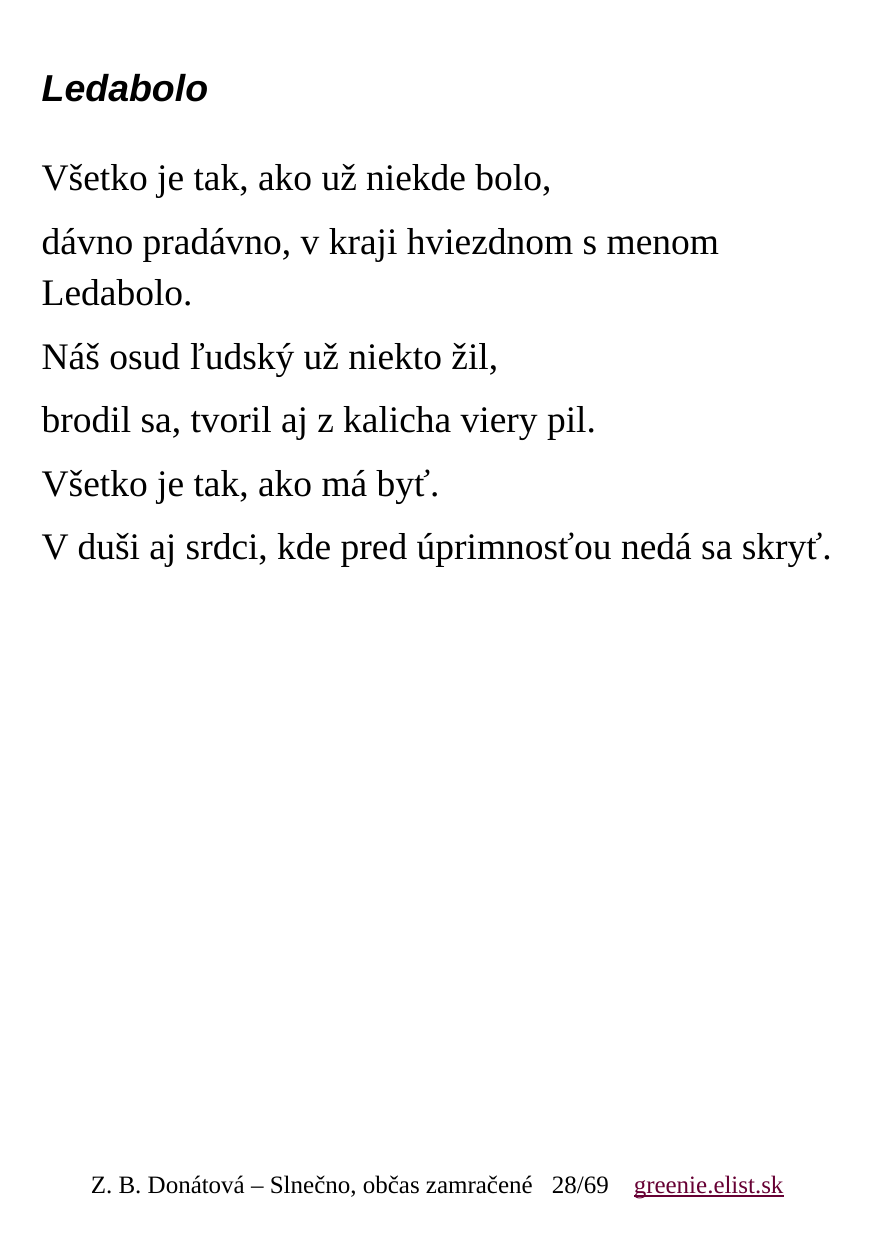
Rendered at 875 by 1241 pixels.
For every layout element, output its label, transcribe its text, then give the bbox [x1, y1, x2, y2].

text V duši aj srdci, kde pred úprimnosťou nedá sa skryť. [41, 524, 833, 568]
subtitle Ledabolo [41, 66, 833, 109]
text dávno pradávno, v kraji hviezdnom s menom Ledabolo. [41, 219, 833, 314]
text brodil sa, tvoril aj z kalicha viery pil. [41, 398, 833, 441]
text Náš osud ľudský už niekto žil, [41, 334, 833, 377]
text Všetko je tak, ako má byť. [41, 461, 833, 504]
text Všetko je tak, ako už niekde bolo, [41, 156, 833, 199]
